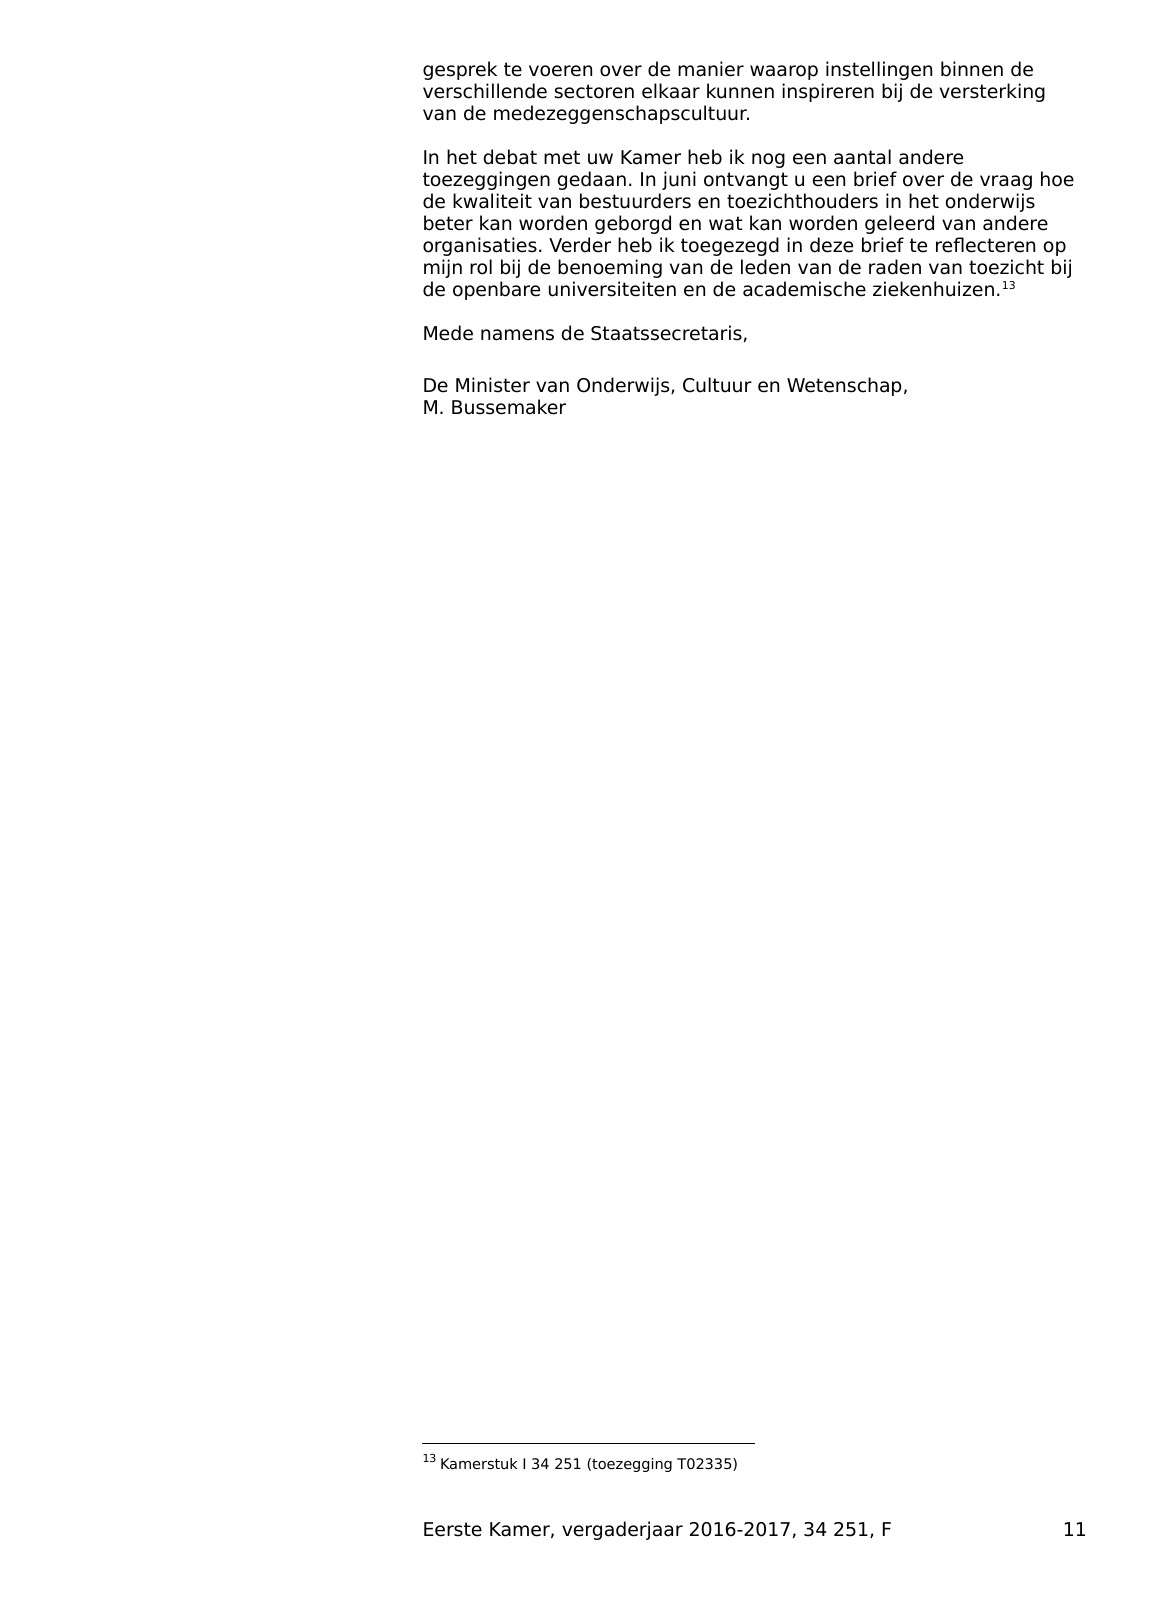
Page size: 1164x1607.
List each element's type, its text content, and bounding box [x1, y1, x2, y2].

text gesprek te voeren over de manier waarop instellingen binnen de verschillende sectoren elkaar kunnen inspireren bij de versterking van de medezeggenschapscultuur. [422, 59, 1087, 125]
text De Minister van Onderwijs, Cultuur en Wetenschap, M. Bussemaker [422, 375, 1087, 419]
text Mede namens de Staatssecretaris, [422, 323, 1087, 345]
text Kamerstuk I 34 251 (toezegging T02335) [422, 1452, 1087, 1474]
text In het debat met uw Kamer heb ik nog een aantal andere toezeggingen gedaan. In juni ontvangt u een brief over de vraag hoe de kwaliteit van bestuurders en toezichthouders in het onderwijs beter kan worden geborgd en wat kan worden geleerd van andere organisaties. Verder heb ik toegezegd in deze brief te reflecteren op mijn rol bij de benoeming van de leden van de raden van toezicht bij de openbare universiteiten en de academische ziekenhuizen. [422, 147, 1087, 301]
